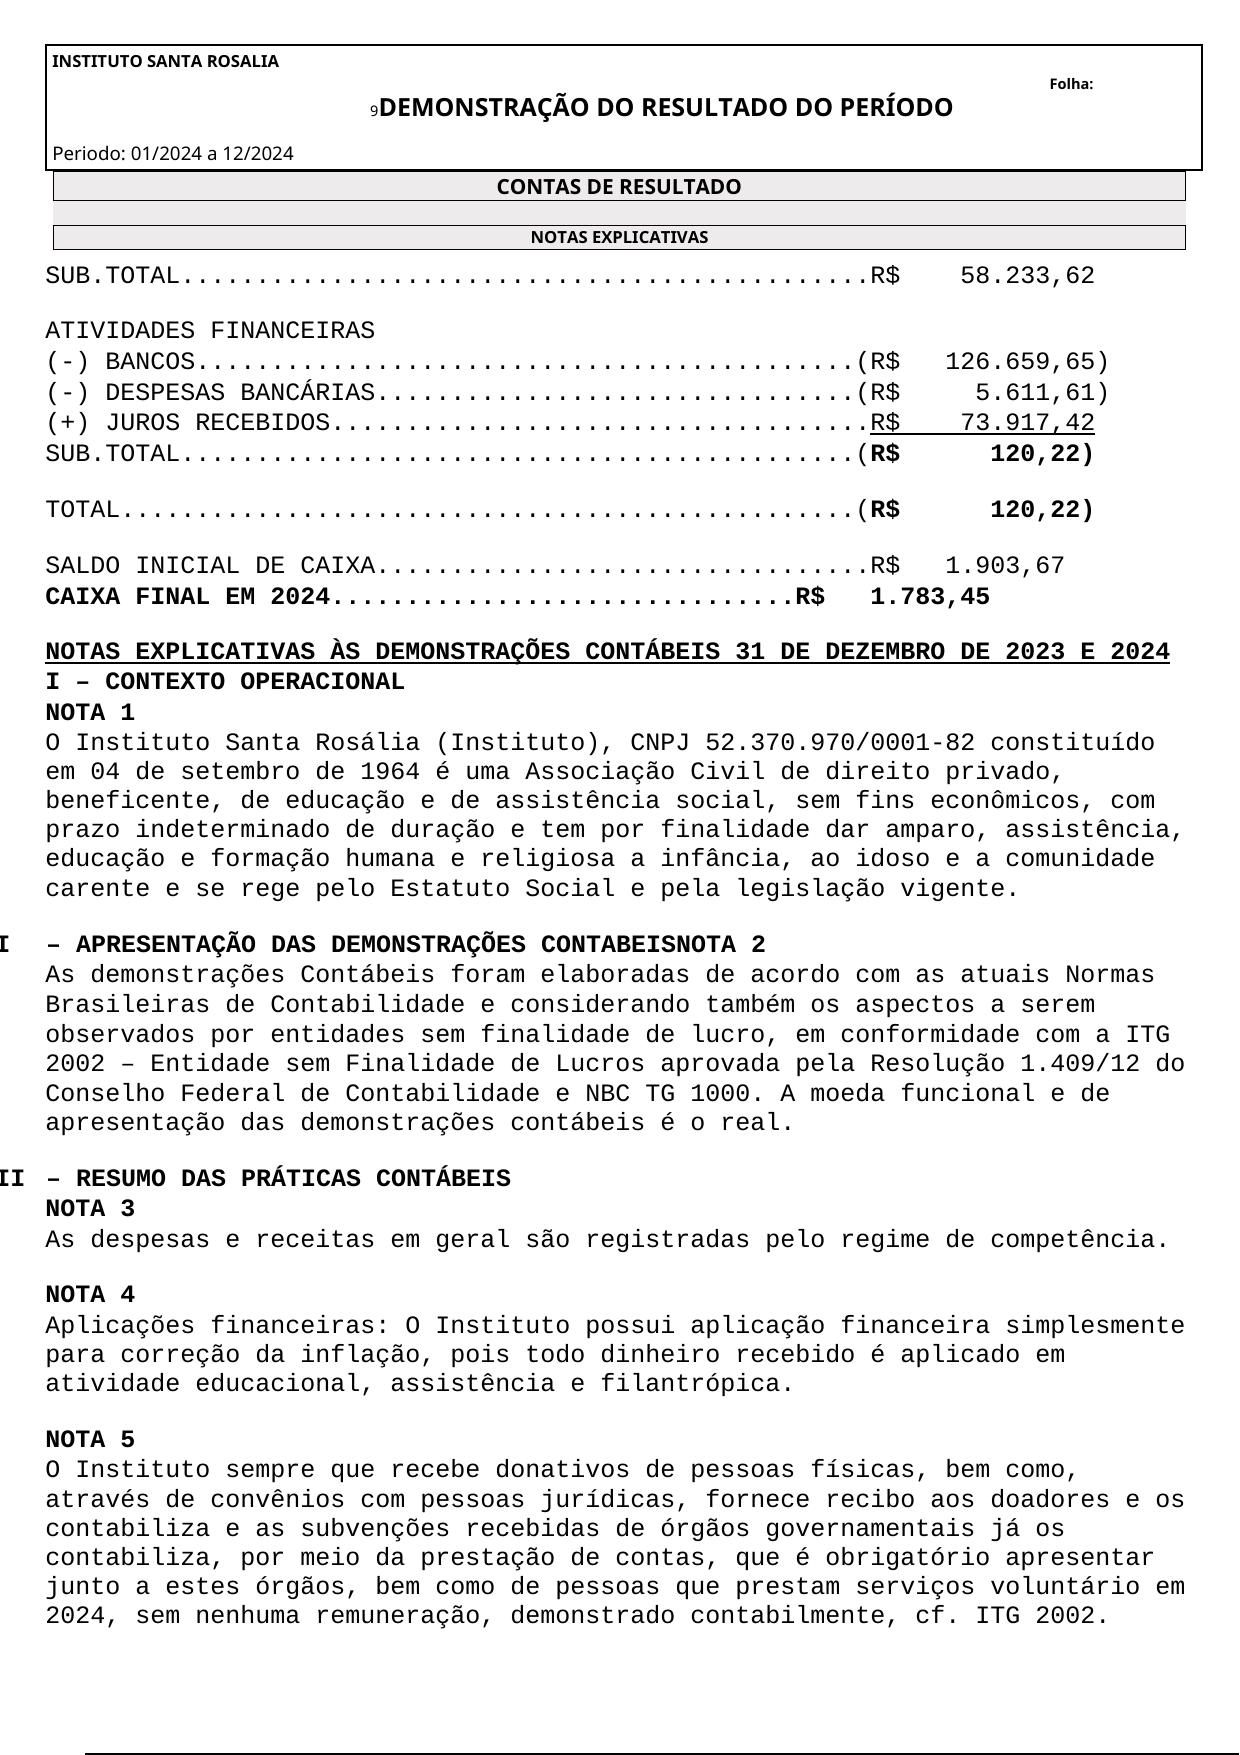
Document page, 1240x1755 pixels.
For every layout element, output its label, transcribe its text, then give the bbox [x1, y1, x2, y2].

text NOTA 3 [45, 1196, 1186, 1224]
text SUB.TOTAL..............................................R$ 58.233,62 [45, 262, 1186, 291]
text (-) BANCOS............................................(R$ 126.659,65) [45, 349, 1186, 377]
text SALDO INICIAL DE CAIXA.................................R$ 1.903,67 [45, 553, 1186, 581]
text O Instituto sempre que recebe donativos de pessoas físicas, bem como, através de convênios com pessoas jurídicas, fornece recibo aos doadores e os contabiliza e as subvenções recebidas de órgãos governamentais já os contabiliza, por meio da prestação de contas, que é obrigatório apresentar junto a estes órgãos, bem como de pessoas que prestam serviços voluntário em 2024, sem nenhuma remuneração, demonstrado contabilmente, cf. ITG 2002. [45, 1457, 1186, 1631]
text I – CONTEXTO OPERACIONAL [45, 669, 1186, 697]
text NOTA 4 [45, 1282, 1186, 1310]
text ATIVIDADES FINANCEIRAS [45, 318, 1186, 346]
text Conselho Federal de Contabilidade e NBC TG 1000. A moeda funcional e de apresentação das demonstrações contábeis é o real. [45, 1081, 1186, 1138]
subtitle NOTAS EXPLICATIVAS ÀS DEMONSTRAÇÕES CONTÁBEIS 31 DE DEZEMBRO DE 2023 E 2024 [45, 639, 1186, 667]
text As demonstrações Contábeis foram elaboradas de acordo com as atuais Normas [45, 961, 1186, 990]
list – APRESENTAÇÃO DAS DEMONSTRAÇÕES CONTABEISNOTA 2 [0, 931, 1016, 959]
text (+) JUROS RECEBIDOS....................................R$ 73.917,42 [45, 410, 1186, 438]
text As despesas e receitas em geral são registradas pelo regime de competência. [45, 1226, 1186, 1254]
text SUB.TOTAL.............................................(R$ 120,22) [45, 440, 1186, 468]
text Aplicações financeiras: O Instituto possui aplicação financeira simplesmente para correção da inflação, pois todo dinheiro recebido é aplicado em atividade educacional, assistência e filantrópica. [45, 1312, 1186, 1399]
text TOTAL.................................................(R$ 120,22) [45, 497, 1186, 525]
text NOTA 5 [45, 1427, 1186, 1455]
text O Instituto Santa Rosália (Instituto), CNPJ 52.370.970/0001-82 constituído em 04 de setembro de 1964 é uma Associação Civil de direito privado, beneficente, de educação e de assistência social, sem fins econômicos, com prazo indeterminado de duração e tem por finalidade dar amparo, assistência, educação e formação humana e religiosa a infância, ao idoso e a comunidade carente e se rege pelo Estatuto Social e pela legislação vigente. [45, 729, 1186, 903]
text (-) DESPESAS BANCÁRIAS................................(R$ 5.611,61) [45, 379, 1186, 407]
text NOTA 1 [45, 699, 1186, 727]
text CAIXA FINAL EM 2024...............................R$ 1.783,45 [45, 583, 1186, 612]
text Brasileiras de Contabilidade e considerando também os aspectos a serem observados por entidades sem finalidade de lucro, em conformidade com a ITG 2002 – Entidade sem Finalidade de Lucros aprovada pela Resolução 1.409/12 do [45, 992, 1186, 1079]
list – RESUMO DAS PRÁTICAS CONTÁBEIS [0, 1166, 1016, 1194]
